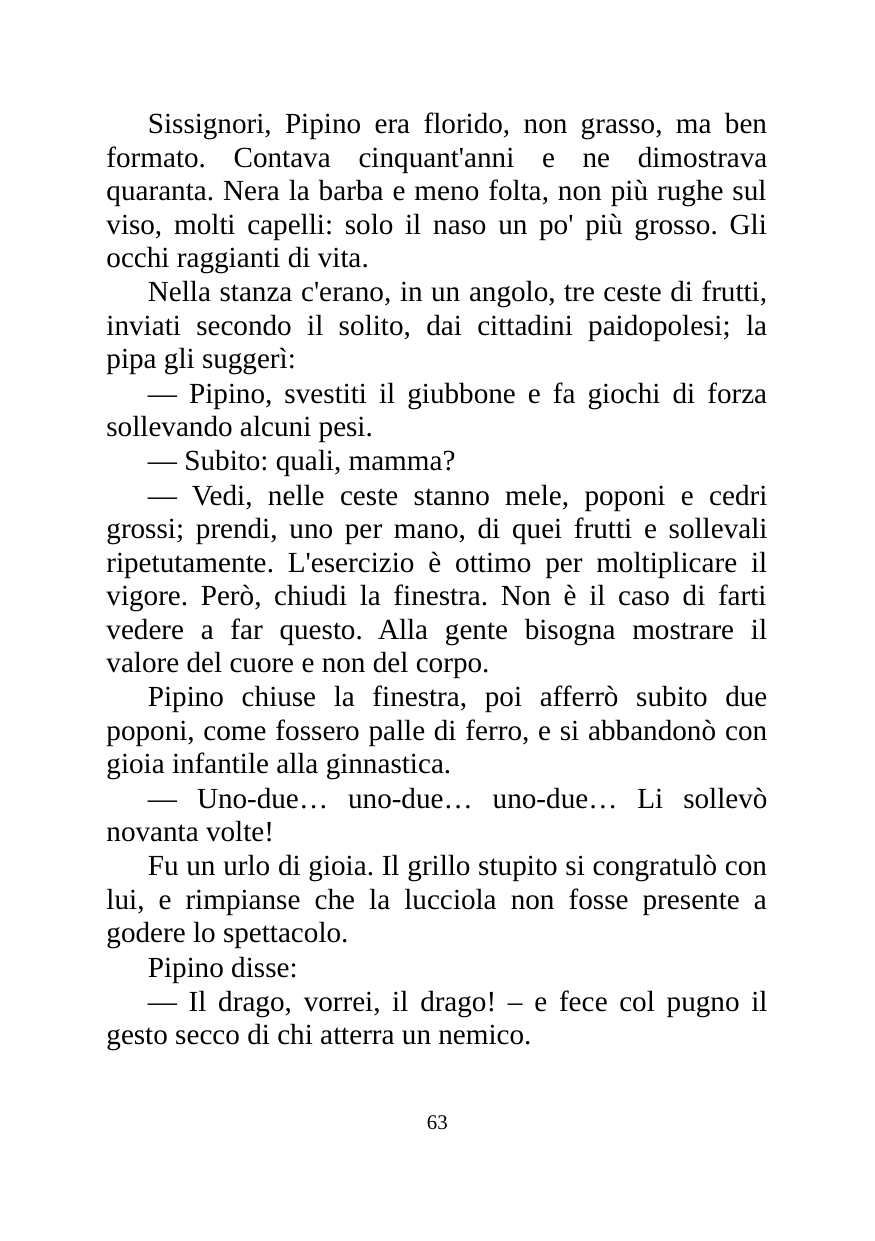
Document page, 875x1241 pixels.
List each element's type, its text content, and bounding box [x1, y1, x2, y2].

text Fu un urlo di gioia. Il grillo stupito si congratulò con lui, e rimpianse che la lucciola non fosse presente a godere lo spettacolo. [106, 848, 768, 949]
text — Subito: quali, mamma? [106, 443, 768, 477]
text Sissignori, Pipino era florido, non grasso, ma ben formato. Contava cinquant'anni e ne dimostrava quaranta. Nera la barba e meno folta, non più rughe sul viso, molti capelli: solo il naso un po' più grosso. Gli occhi raggianti di vita. [106, 106, 768, 274]
text Nella stanza c'erano, in un angolo, tre ceste di frutti, inviati secondo il solito, dai cittadini paidopolesi; la pipa gli suggerì: [106, 274, 768, 375]
text — Uno-due… uno-due… uno-due… Li sollevò novanta volte! [106, 781, 768, 848]
text — Pipino, svestiti il giubbone e fa giochi di forza sollevando alcuni pesi. [106, 376, 768, 443]
text Pipino disse: [106, 950, 768, 983]
text — Vedi, nelle ceste stanno mele, poponi e cedri grossi; prendi, uno per mano, di quei frutti e sollevali ripetutamente. L'esercizio è ottimo per moltiplicare il vigore. Però, chiudi la finestra. Non è il caso di farti vedere a far questo. Alla gente bisogna mostrare il valore del cuore e non del corpo. [106, 478, 768, 679]
text Pipino chiuse la finestra, poi afferrò subito due poponi, come fossero palle di ferro, e si abbandonò con gioia infantile alla ginnastica. [106, 679, 768, 780]
text — Il drago, vorrei, il drago! – e fece col pugno il gesto secco di chi atterra un nemico. [106, 984, 768, 1051]
